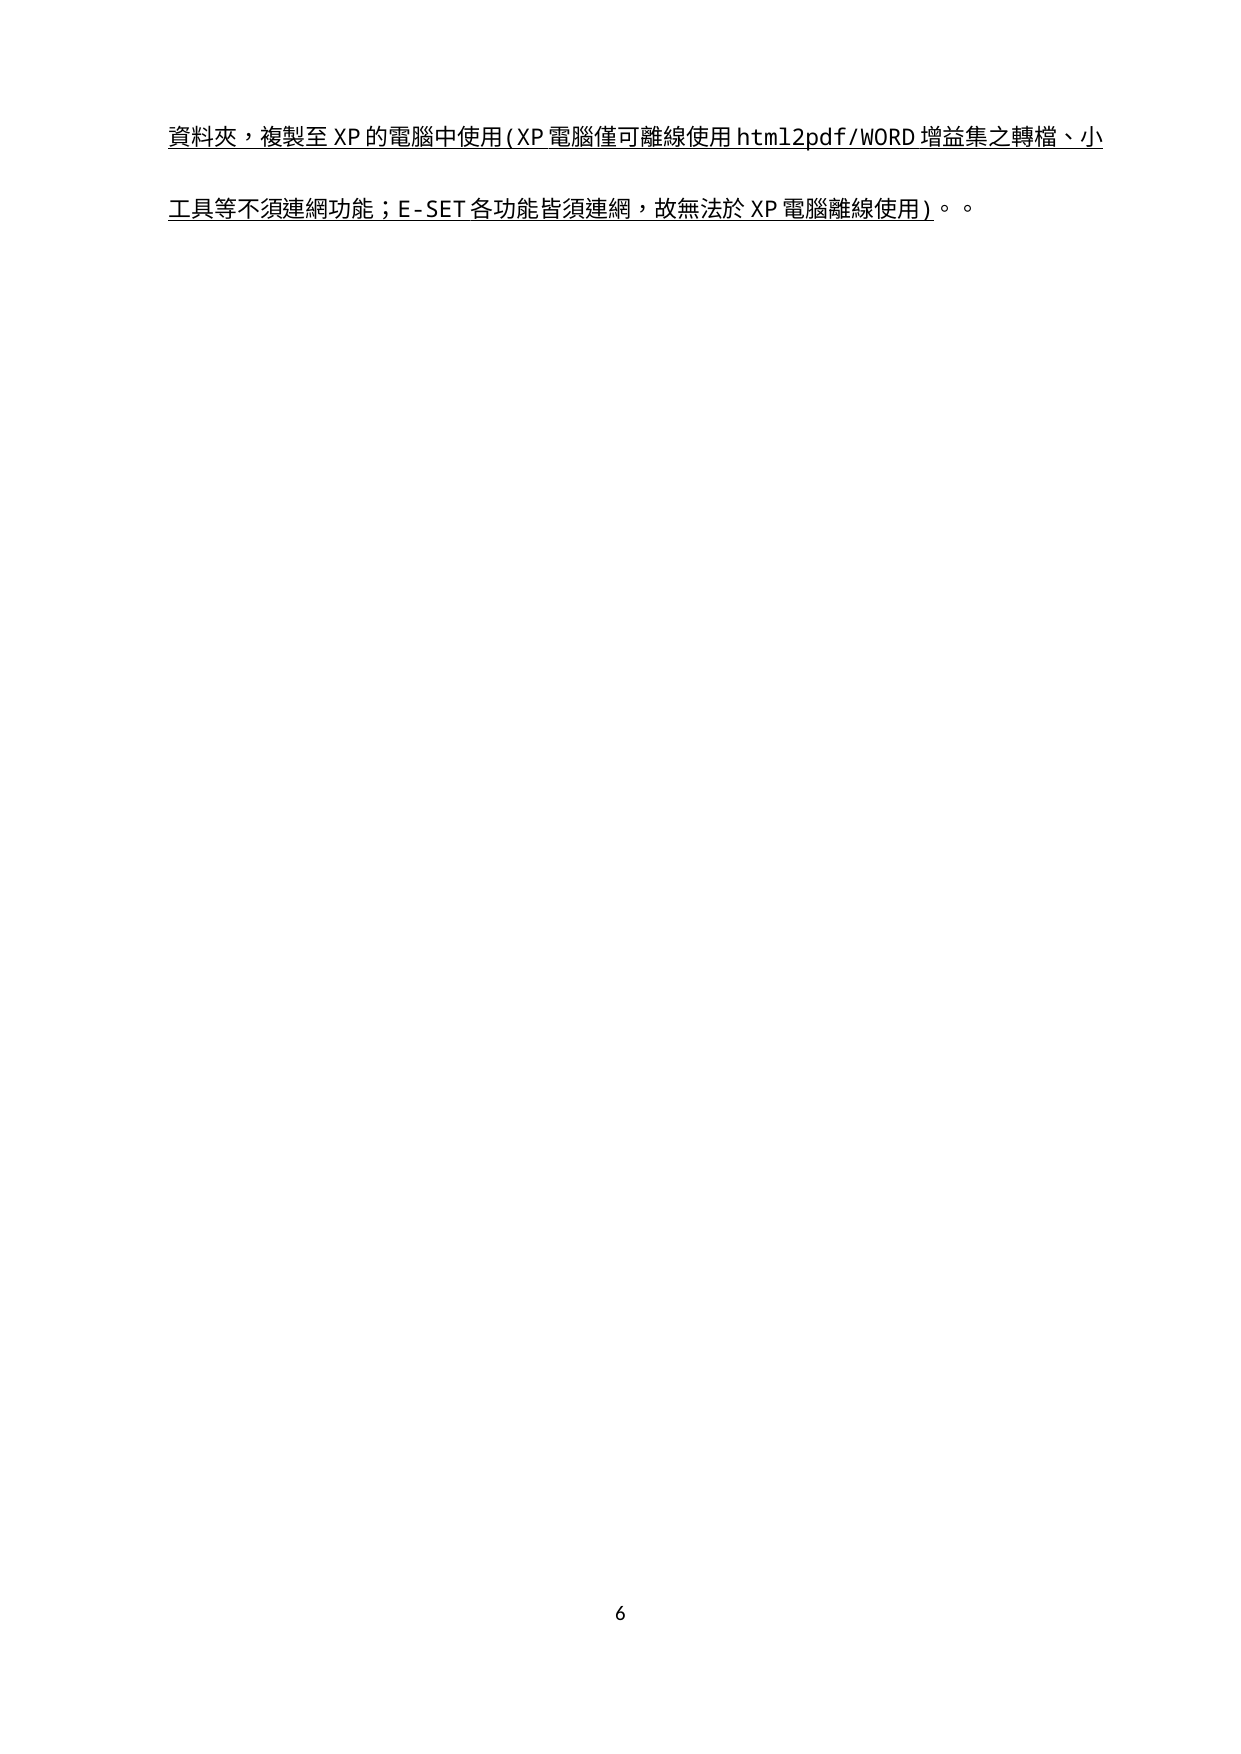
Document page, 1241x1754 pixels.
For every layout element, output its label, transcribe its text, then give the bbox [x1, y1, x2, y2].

list 資料夾，複製至XP的電腦中使用(XP電腦僅可離線使用html2pdf/WORD增益集之轉檔、小工具等不須連網功能；E-SET各功能皆須連網，故無法於XP電腦離線使用)。。 [118, 94, 1122, 228]
